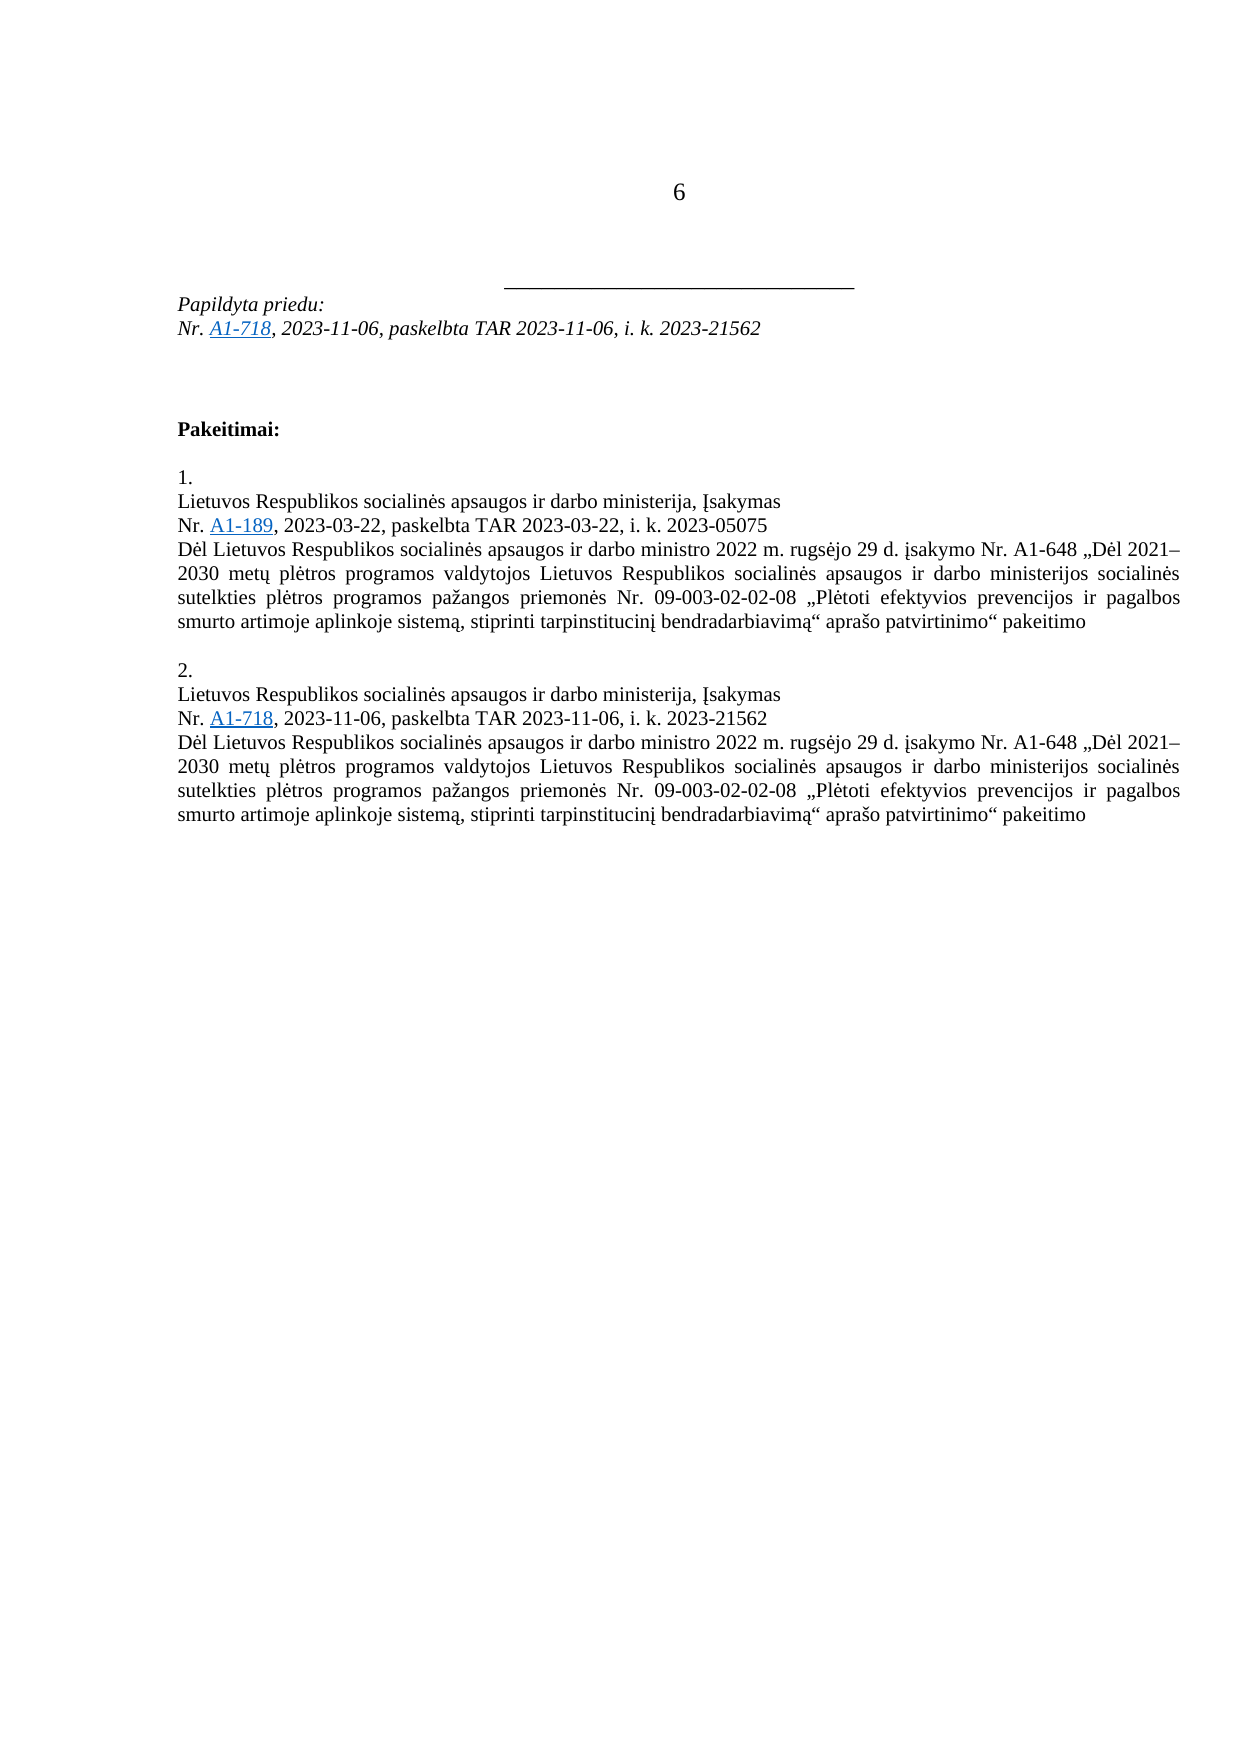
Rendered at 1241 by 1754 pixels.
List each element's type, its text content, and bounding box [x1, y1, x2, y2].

text 1. [177, 465, 1181, 489]
text Nr. A1-718, 2023-11-06, paskelbta TAR 2023-11-06, i. k. 2023-21562 [177, 316, 1181, 340]
text Dėl Lietuvos Respublikos socialinės apsaugos ir darbo ministro 2022 m. rugsėjo 29 d. įsakymo Nr. A1-648 „Dėl 2021–2030 metų plėtros programos valdytojos Lietuvos Respublikos socialinės apsaugos ir darbo ministerijos socialinės sutelkties plėtros programos pažangos priemonės Nr. 09-003-02-02-08 „Plėtoti efektyvios prevencijos ir pagalbos smurto artimoje aplinkoje sistemą, stiprinti tarpinstitucinį bendradarbiavimą“ aprašo patvirtinimo“ pakeitimo [177, 537, 1181, 633]
text 2. [177, 657, 1181, 682]
text Nr. A1-189, 2023-03-22, paskelbta TAR 2023-03-22, i. k. 2023-05075 [177, 513, 1181, 537]
text Papildyta priedu: [177, 292, 1181, 316]
text Pakeitimai: [177, 417, 1181, 441]
text Lietuvos Respublikos socialinės apsaugos ir darbo ministerija, Įsakymas [177, 489, 1181, 513]
text Lietuvos Respublikos socialinės apsaugos ir darbo ministerija, Įsakymas [177, 682, 1181, 706]
text ____________________________ [177, 263, 1181, 292]
text Dėl Lietuvos Respublikos socialinės apsaugos ir darbo ministro 2022 m. rugsėjo 29 d. įsakymo Nr. A1-648 „Dėl 2021–2030 metų plėtros programos valdytojos Lietuvos Respublikos socialinės apsaugos ir darbo ministerijos socialinės sutelkties plėtros programos pažangos priemonės Nr. 09-003-02-02-08 „Plėtoti efektyvios prevencijos ir pagalbos smurto artimoje aplinkoje sistemą, stiprinti tarpinstitucinį bendradarbiavimą“ aprašo patvirtinimo“ pakeitimo [177, 730, 1181, 826]
text Nr. A1-718, 2023-11-06, paskelbta TAR 2023-11-06, i. k. 2023-21562 [177, 706, 1181, 730]
